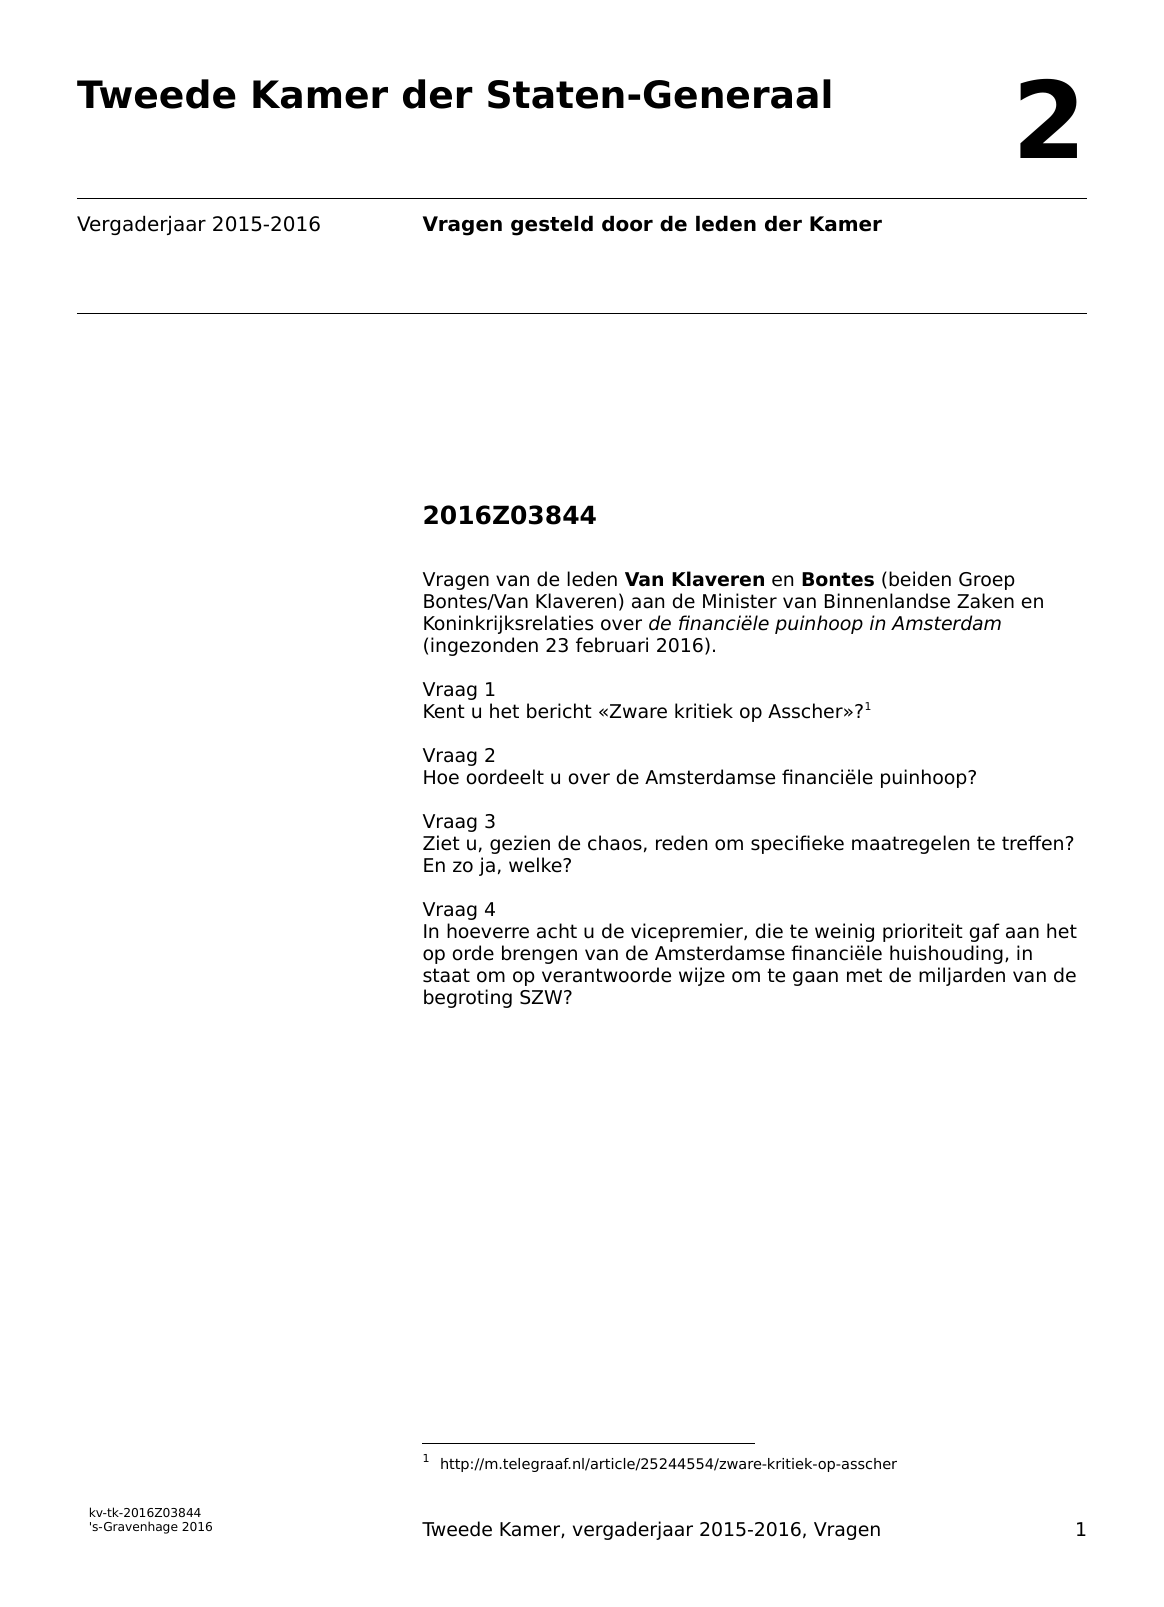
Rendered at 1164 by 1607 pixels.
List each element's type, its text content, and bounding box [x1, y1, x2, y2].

text Vraag 4 [422, 899, 1087, 921]
text Hoe oordeelt u over de Amsterdamse financiële puinhoop? [422, 767, 1087, 789]
text Vraag 2 [422, 745, 1087, 767]
text kv-tk-2016Z03844 [88, 1506, 323, 1520]
table_header Tweede Kamer der Staten-Generaal [77, 59, 886, 198]
text Vraag 3 [422, 811, 1087, 833]
table_header 2 [886, 59, 1087, 198]
table_cell Vergaderjaar 2015-2016 [77, 199, 422, 313]
text 's-Gravenhage 2016 [88, 1520, 323, 1534]
text 2016Z03844 [422, 501, 1087, 531]
text Vraag 1 [422, 679, 1087, 701]
table_cell Vragen gesteld door de leden der Kamer [422, 199, 1087, 313]
text Vragen van de leden Van Klaveren en Bontes (beiden Groep Bontes/Van Klaveren) aan de Minister van Binnenlandse Zaken en Koninkrijksrelaties over de financiële puinhoop in Amsterdam (ingezonden 23 februari 2016). [422, 569, 1087, 657]
text In hoeverre acht u de vicepremier, die te weinig prioriteit gaf aan het op orde brengen van de Amsterdamse financiële huishouding, in staat om op verantwoorde wijze om te gaan met de miljarden van de begroting SZW? [422, 921, 1087, 1009]
text Kent u het bericht «Zware kritiek op Asscher»? [422, 701, 1087, 723]
text Ziet u, gezien de chaos, reden om specifieke maatregelen te treffen? En zo ja, welke? [422, 833, 1087, 877]
text http://m.telegraaf.nl/article/25244554/zware-kritiek-op-asscher [422, 1452, 1087, 1474]
